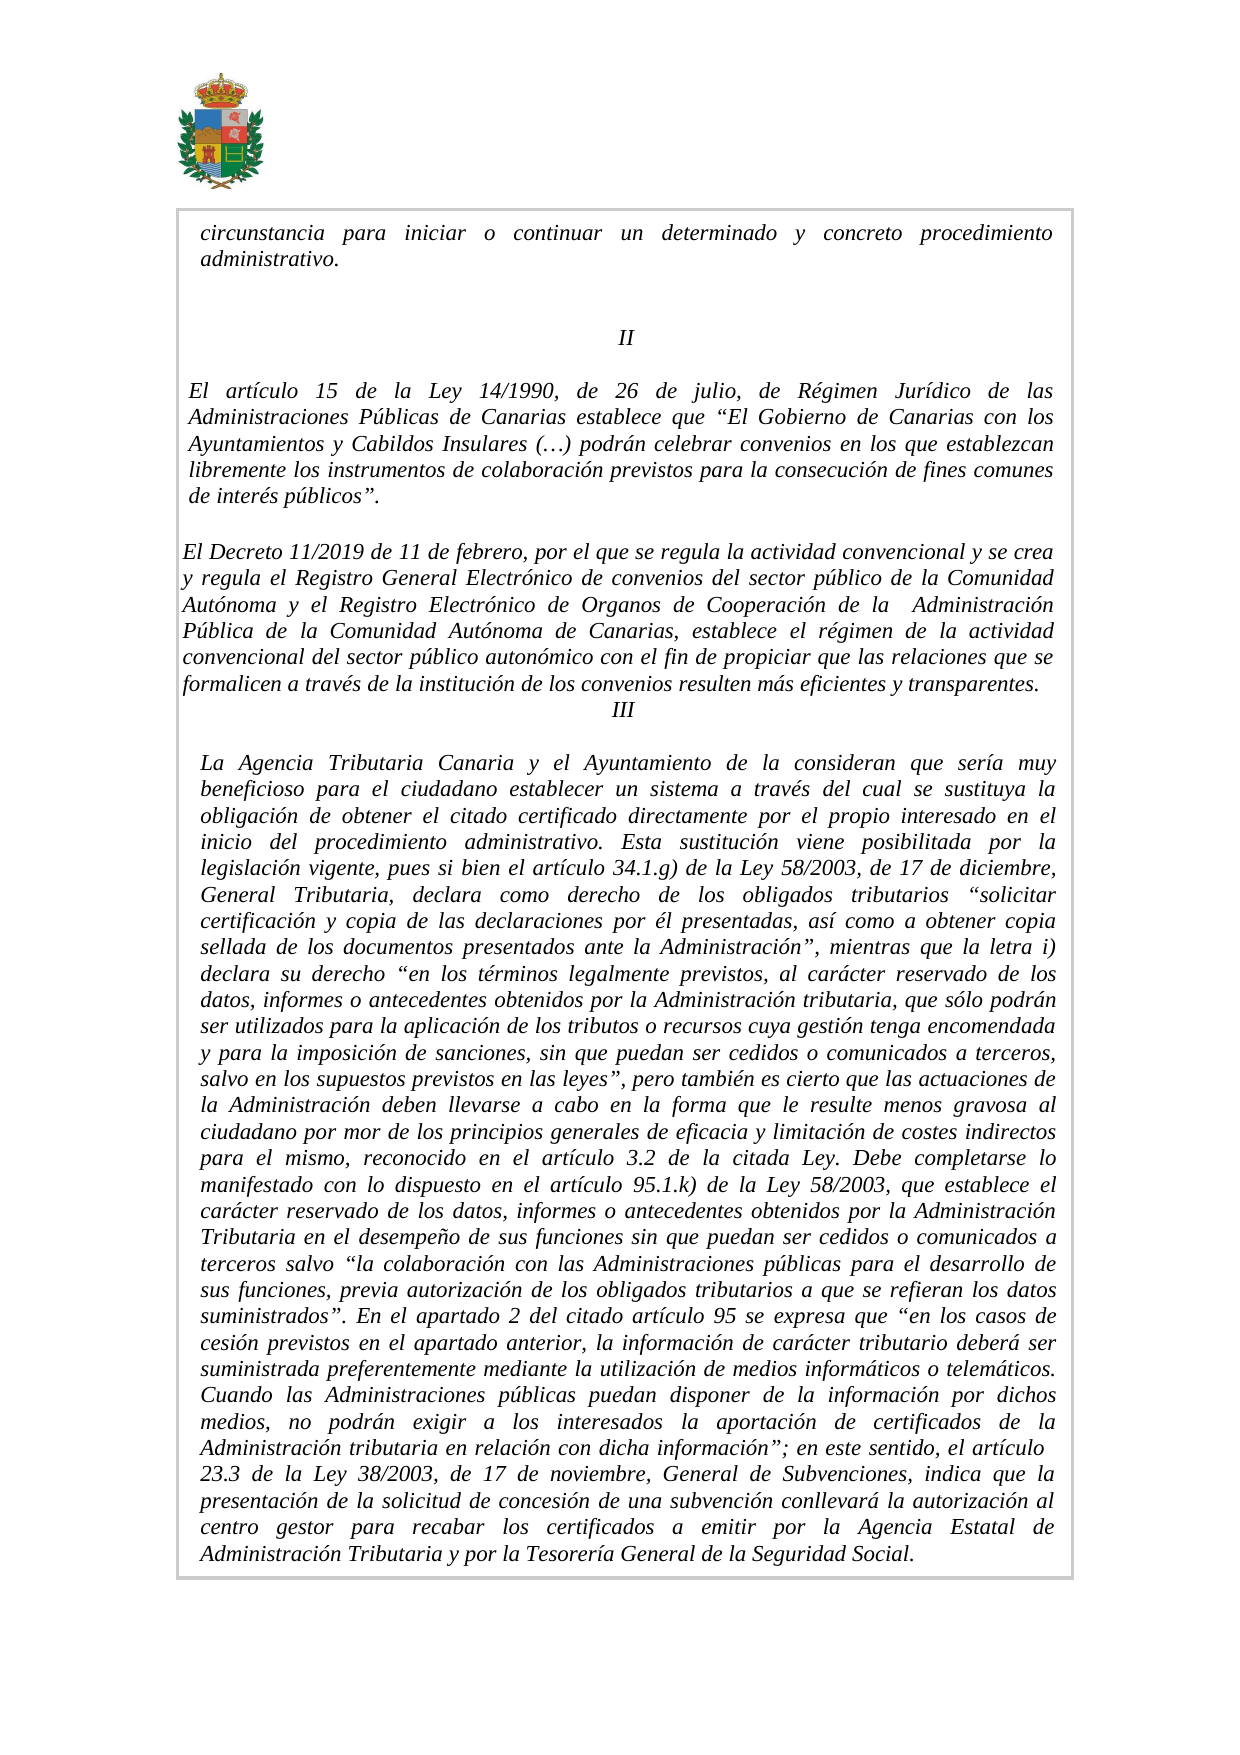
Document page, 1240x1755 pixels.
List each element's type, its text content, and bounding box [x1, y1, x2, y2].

text La Agencia Tributaria Canaria y el Ayuntamiento de la consideran que sería muy beneficioso para el ciudadano establecer un sistema a través del cual se sustituya la obligación de obtener el citado certificado directamente por el propio interesado en el inicio del procedimiento administrativo. Esta sustitución viene posibilitada por la legislación vigente, pues si bien el artículo 34.1.g) de la Ley 58/2003, de 17 de diciembre, General Tributaria, declara como derecho de los obligados tributarios “solicitar certificación y copia de las declaraciones por él presentadas, así como a obtener copia sellada de los documentos presentados ante la Administración”, mientras que la letra i) declara su derecho “en los términos legalmente previstos, al carácter reservado de los datos, informes o antecedentes obtenidos por la Administración tributaria, que sólo podrán ser utilizados para la aplicación de los tributos o recursos cuya gestión tenga encomendada y para la imposición de sanciones, sin que puedan ser cedidos o comunicados a terceros, salvo en los supuestos previstos en las leyes”, pero también es cierto que las actuaciones de la Administración deben llevarse a cabo en la forma que le resulte menos gravosa al ciudadano por mor de los principios generales de eficacia y limitación de costes indirectos para el mismo, reconocido en el artículo 3.2 de la citada Ley. Debe completarse lo manifestado con lo dispuesto en el artículo 95.1.k) de la Ley 58/2003, que establece el carácter reservado de los datos, informes o antecedentes obtenidos por la Administración Tributaria en el desempeño de sus funciones sin que puedan ser cedidos o comunicados a terceros salvo “la colaboración con las Administraciones públicas para el desarrollo de sus funciones, previa autorización de los obligados tributarios a que se refieran los datos suministrados”. En el apartado 2 del citado artículo 95 se expresa que “en los casos de cesión previstos en el apartado anterior, la información de carácter tributario deberá ser suministrada preferentemente mediante la utilización de medios informáticos o telemáticos. Cuando las Administraciones públicas puedan disponer de la información por dichos medios, no podrán exigir a los interesados la aportación de certificados de la Administración tributaria en relación con dicha información”; en este sentido, el artículo [200, 749, 1057, 1461]
text El Decreto 11/2019 de 11 de febrero, por el que se regula la actividad convencional y se crea y regula el Registro General Electrónico de convenios del sector público de la Comunidad Autónoma y el Registro Electrónico de Organos de Cooperación de la Administración Pública de la Comunidad Autónoma de Canarias, establece el régimen de la actividad convencional del sector público autonómico con el fin de propiciar que las relaciones que se formalicen a través de la institución de los convenios resulten más eficientes y transparentes. [182, 538, 1054, 696]
text El artículo 15 de la Ley 14/1990, de 26 de julio, de Régimen Jurídico de las Administraciones Públicas de Canarias establece que “El Gobierno de Canarias con los Ayuntamientos y Cabildos Insulares (…) podrán celebrar convenios en los que establezcan libremente los instrumentos de colaboración previstos para la consecución de fines comunes de interés públicos”. [188, 377, 1054, 509]
text 23.3 de la Ley 38/2003, de 17 de noviembre, General de Subvenciones, indica que la presentación de la solicitud de concesión de una subvención conllevará la autorización al centro gestor para recabar los certificados a emitir por la Agencia Estatal de Administración Tributaria y por la Tesorería General de la Seguridad Social. [200, 1461, 1054, 1566]
text II [212, 324, 1042, 351]
text III [206, 696, 1042, 723]
text circunstancia para iniciar o continuar un determinado y concreto procedimiento administrativo. [200, 219, 1053, 271]
